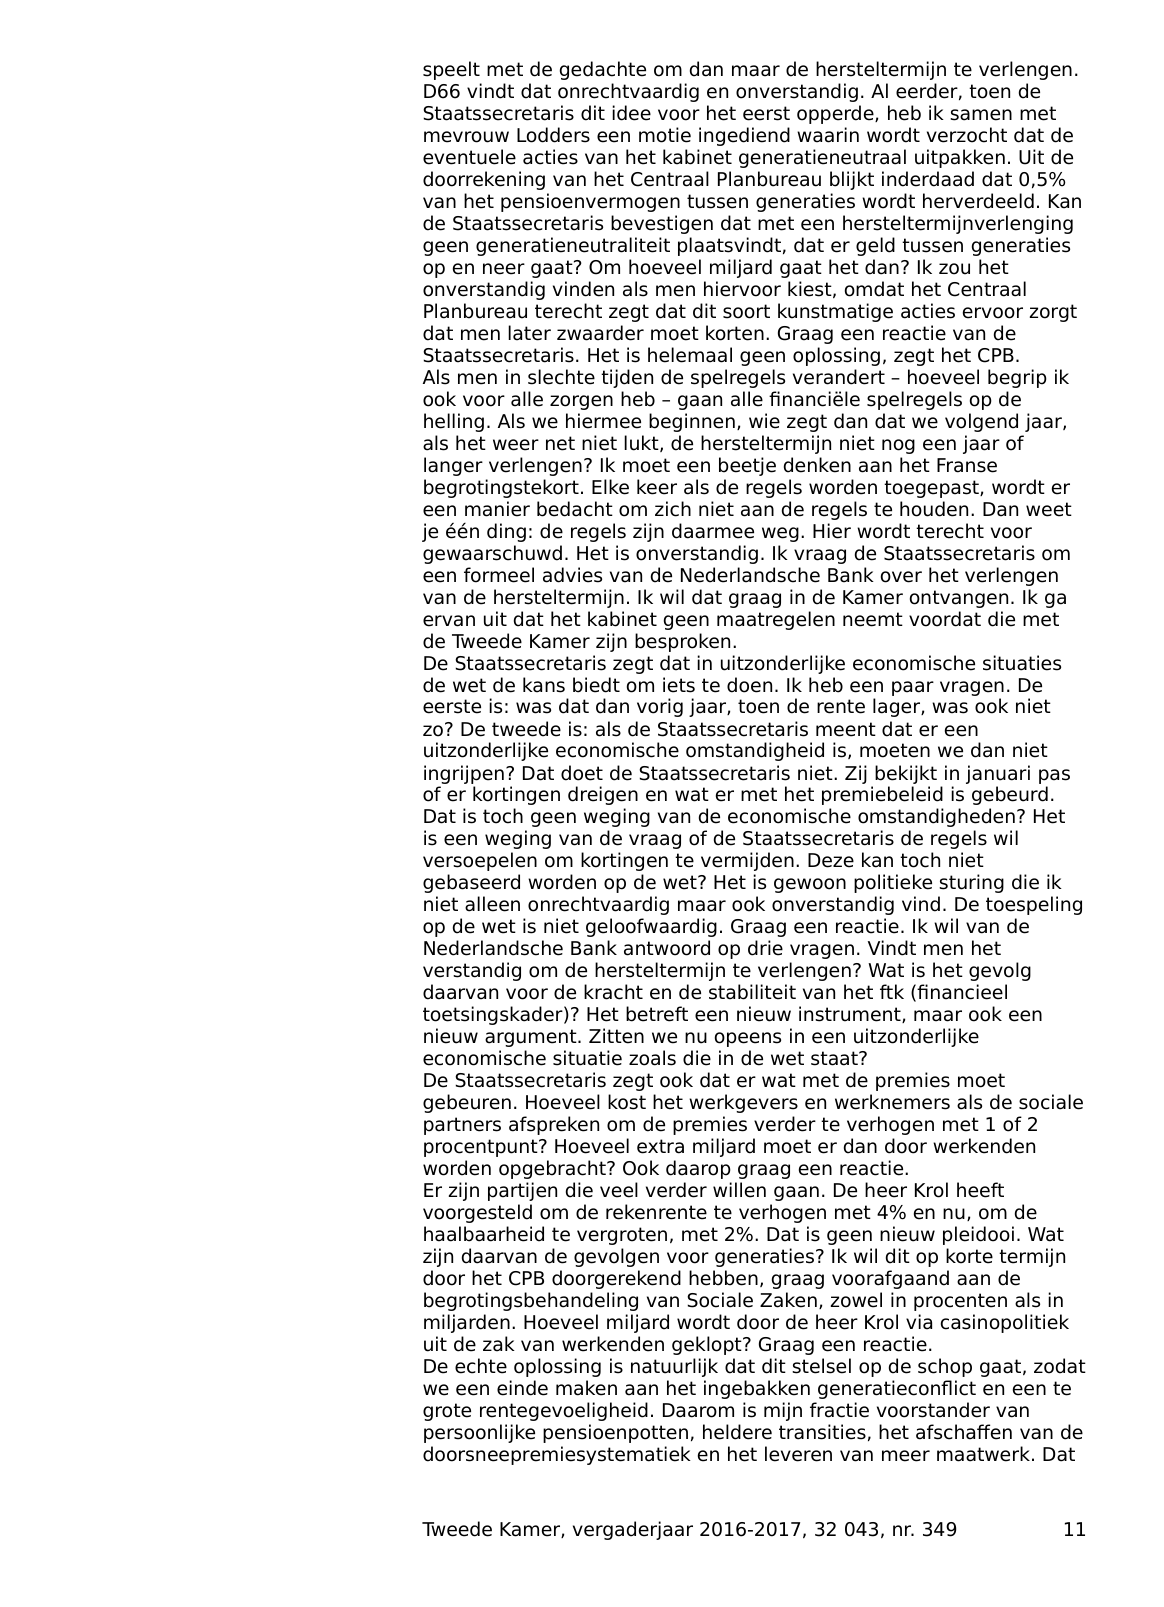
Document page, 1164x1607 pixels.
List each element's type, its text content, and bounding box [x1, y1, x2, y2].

text De Staatssecretaris zegt dat in uitzonderlijke economische situaties de wet de kans biedt om iets te doen. Ik heb een paar vragen. De eerste is: was dat dan vorig jaar, toen de rente lager, was ook niet zo? De tweede is: als de Staatssecretaris meent dat er een uitzonderlijke economische omstandigheid is, moeten we dan niet ingrijpen? Dat doet de Staatssecretaris niet. Zij bekijkt in januari pas of er kortingen dreigen en wat er met het premiebeleid is gebeurd. Dat is toch geen weging van de economische omstandigheden? Het is een weging van de vraag of de Staatssecretaris de regels wil versoepelen om kortingen te vermijden. Deze kan toch niet gebaseerd worden op de wet? Het is gewoon politieke sturing die ik niet alleen onrechtvaardig maar ook onverstandig vind. De toespeling op de wet is niet geloofwaardig. Graag een reactie. Ik wil van de Nederlandsche Bank antwoord op drie vragen. Vindt men het verstandig om de hersteltermijn te verlengen? Wat is het gevolg daarvan voor de kracht en de stabiliteit van het ftk (financieel toetsingskader)? Het betreft een nieuw instrument, maar ook een nieuw argument. Zitten we nu opeens in een uitzonderlijke economische situatie zoals die in de wet staat? [422, 652, 1087, 1070]
text Als men in slechte tijden de spelregels verandert – hoeveel begrip ik ook voor alle zorgen heb – gaan alle financiële spelregels op de helling. Als we hiermee beginnen, wie zegt dan dat we volgend jaar, als het weer net niet lukt, de hersteltermijn niet nog een jaar of langer verlengen? Ik moet een beetje denken aan het Franse begrotingstekort. Elke keer als de regels worden toegepast, wordt er een manier bedacht om zich niet aan de regels te houden. Dan weet je één ding: de regels zijn daarmee weg. Hier wordt terecht voor gewaarschuwd. Het is onverstandig. Ik vraag de Staatssecretaris om een formeel advies van de Nederlandsche Bank over het verlengen van de hersteltermijn. Ik wil dat graag in de Kamer ontvangen. Ik ga ervan uit dat het kabinet geen maatregelen neemt voordat die met de Tweede Kamer zijn besproken. [422, 367, 1087, 652]
text De echte oplossing is natuurlijk dat dit stelsel op de schop gaat, zodat we een einde maken aan het ingebakken generatieconflict en een te grote rentegevoeligheid. Daarom is mijn fractie voorstander van persoonlijke pensioenpotten, heldere transities, het afschaffen van de doorsneepremiesystematiek en het leveren van meer maatwerk. Dat [422, 1356, 1087, 1466]
text De Staatssecretaris zegt ook dat er wat met de premies moet gebeuren. Hoeveel kost het werkgevers en werknemers als de sociale partners afspreken om de premies verder te verhogen met 1 of 2 procentpunt? Hoeveel extra miljard moet er dan door werkenden worden opgebracht? Ook daarop graag een reactie. [422, 1070, 1087, 1180]
text Er zijn partijen die veel verder willen gaan. De heer Krol heeft voorgesteld om de rekenrente te verhogen met 4% en nu, om de haalbaarheid te vergroten, met 2%. Dat is geen nieuw pleidooi. Wat zijn daarvan de gevolgen voor generaties? Ik wil dit op korte termijn door het CPB doorgerekend hebben, graag voorafgaand aan de begrotingsbehandeling van Sociale Zaken, zowel in procenten als in miljarden. Hoeveel miljard wordt door de heer Krol via casinopolitiek uit de zak van werkenden geklopt? Graag een reactie. [422, 1180, 1087, 1356]
text speelt met de gedachte om dan maar de hersteltermijn te verlengen. D66 vindt dat onrechtvaardig en onverstandig. Al eerder, toen de Staatssecretaris dit idee voor het eerst opperde, heb ik samen met mevrouw Lodders een motie ingediend waarin wordt verzocht dat de eventuele acties van het kabinet generatieneutraal uitpakken. Uit de doorrekening van het Centraal Planbureau blijkt inderdaad dat 0,5% van het pensioenvermogen tussen generaties wordt herverdeeld. Kan de Staatssecretaris bevestigen dat met een hersteltermijnverlenging geen generatieneutraliteit plaatsvindt, dat er geld tussen generaties op en neer gaat? Om hoeveel miljard gaat het dan? Ik zou het onverstandig vinden als men hiervoor kiest, omdat het Centraal Planbureau terecht zegt dat dit soort kunstmatige acties ervoor zorgt dat men later zwaarder moet korten. Graag een reactie van de Staatssecretaris. Het is helemaal geen oplossing, zegt het CPB. [422, 59, 1087, 367]
